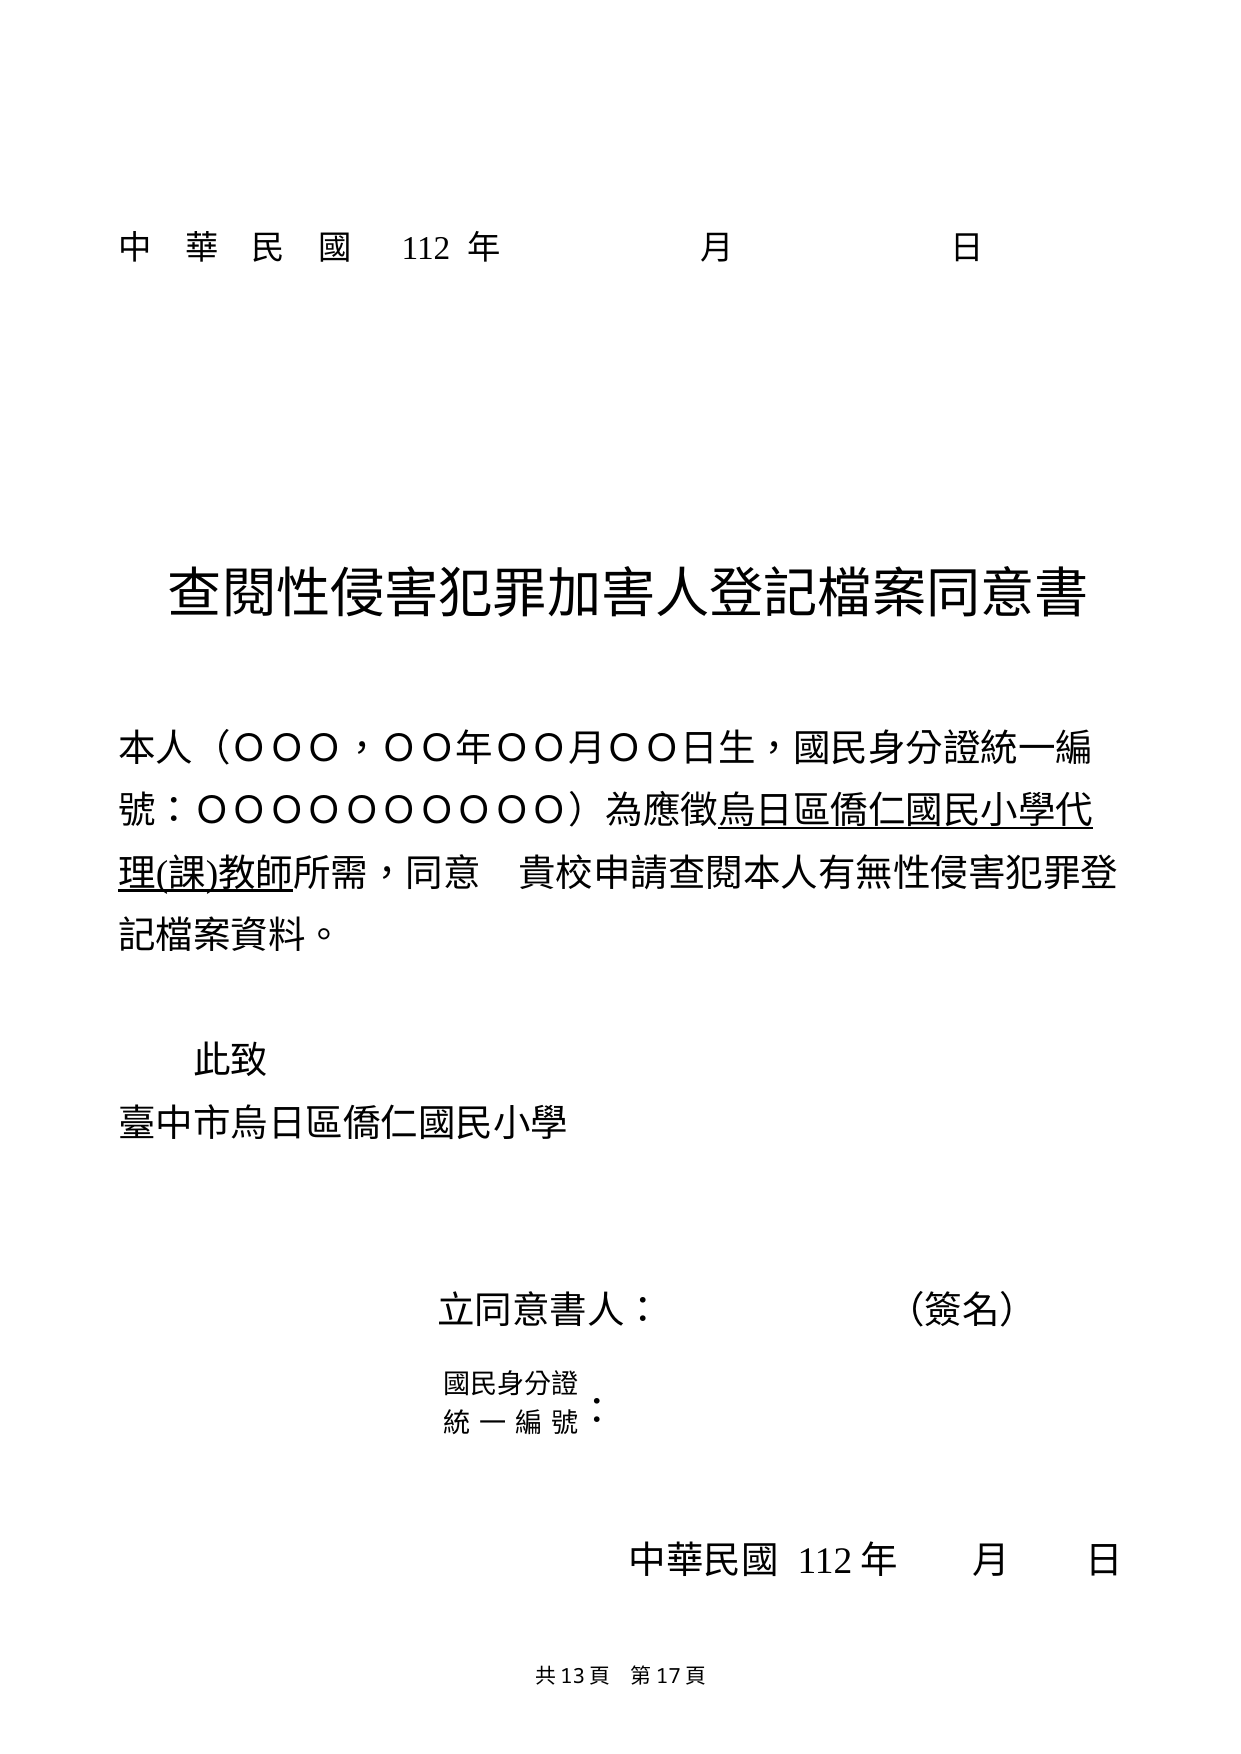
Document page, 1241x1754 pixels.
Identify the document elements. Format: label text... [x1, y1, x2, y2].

text 立同意書人： （簽名） [118, 1266, 1122, 1328]
text 中華民國 112年 月 日 [118, 1516, 1122, 1578]
text 國民身分證統一編號： [118, 1328, 1122, 1453]
text 臺中市烏日區僑仁國民小學 [118, 1078, 1122, 1141]
text 中 華 民 國 112 年 月 日 [118, 203, 1122, 266]
text 查閱性侵害犯罪加害人登記檔案同意書 [118, 516, 1138, 641]
text 本人（ＯＯＯ，ＯＯ年ＯＯ月ＯＯ日生，國民身分證統一編號：ＯＯＯＯＯＯＯＯＯＯ）為應徵烏日區僑仁國民小學代理(課)教師所需，同意 貴校申請查閱本人有無性侵害犯罪登記檔案資料。 [118, 703, 1122, 953]
text 此致 [118, 1016, 1122, 1078]
